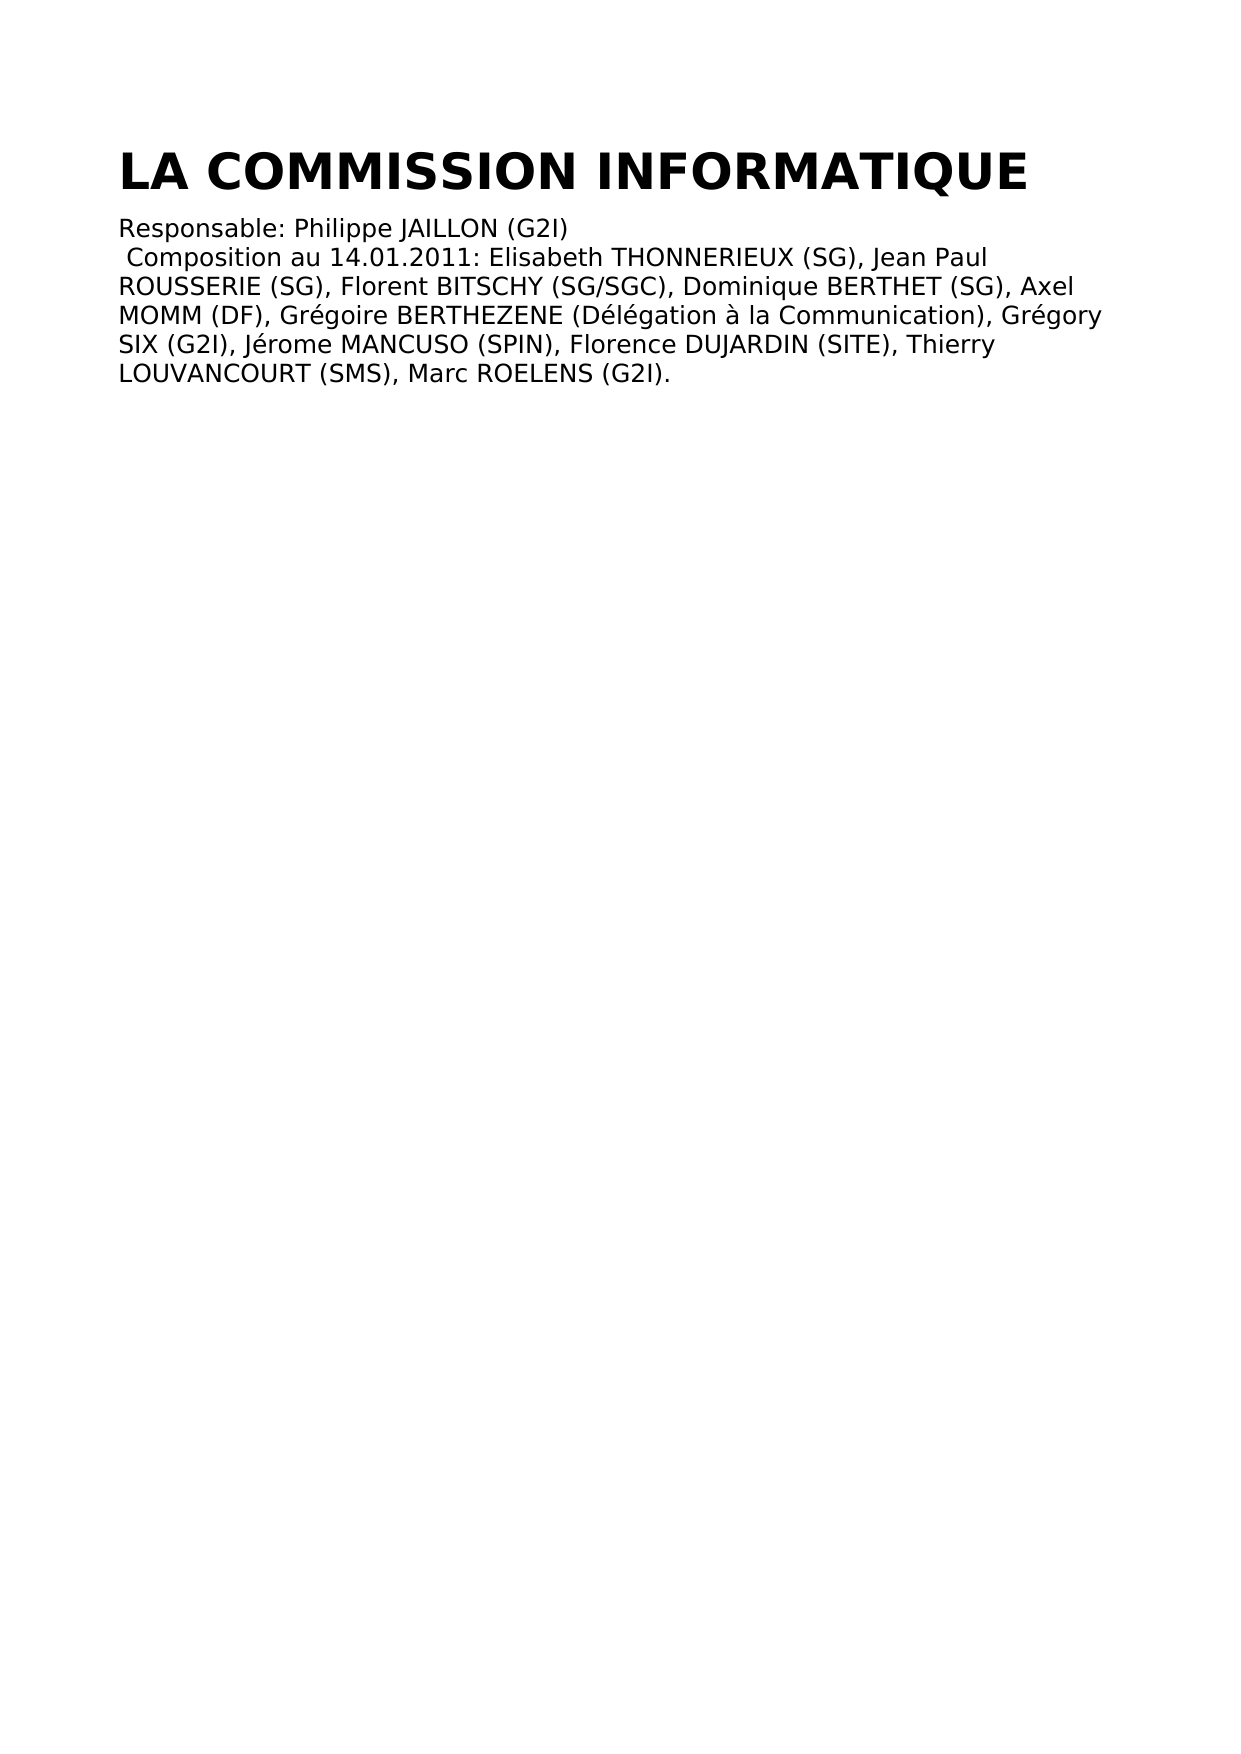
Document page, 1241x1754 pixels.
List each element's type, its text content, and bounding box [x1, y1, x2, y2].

subtitle LA COMMISSION INFORMATIQUE [118, 143, 1122, 201]
text Responsable: Philippe JAILLON (G2I) Composition au 14.01.2011: Elisabeth THONNERIEUX (SG), Jean Paul ROUSSERIE (SG), Florent BITSCHY (SG/SGC), Dominique BERTHET (SG), Axel MOMM (DF), Grégoire BERTHEZENE (Délégation à la Communication), Grégory SIX (G2I), Jérome MANCUSO (SPIN), Florence DUJARDIN (SITE), Thierry LOUVANCOURT (SMS), Marc ROELENS (G2I). [118, 214, 1122, 389]
